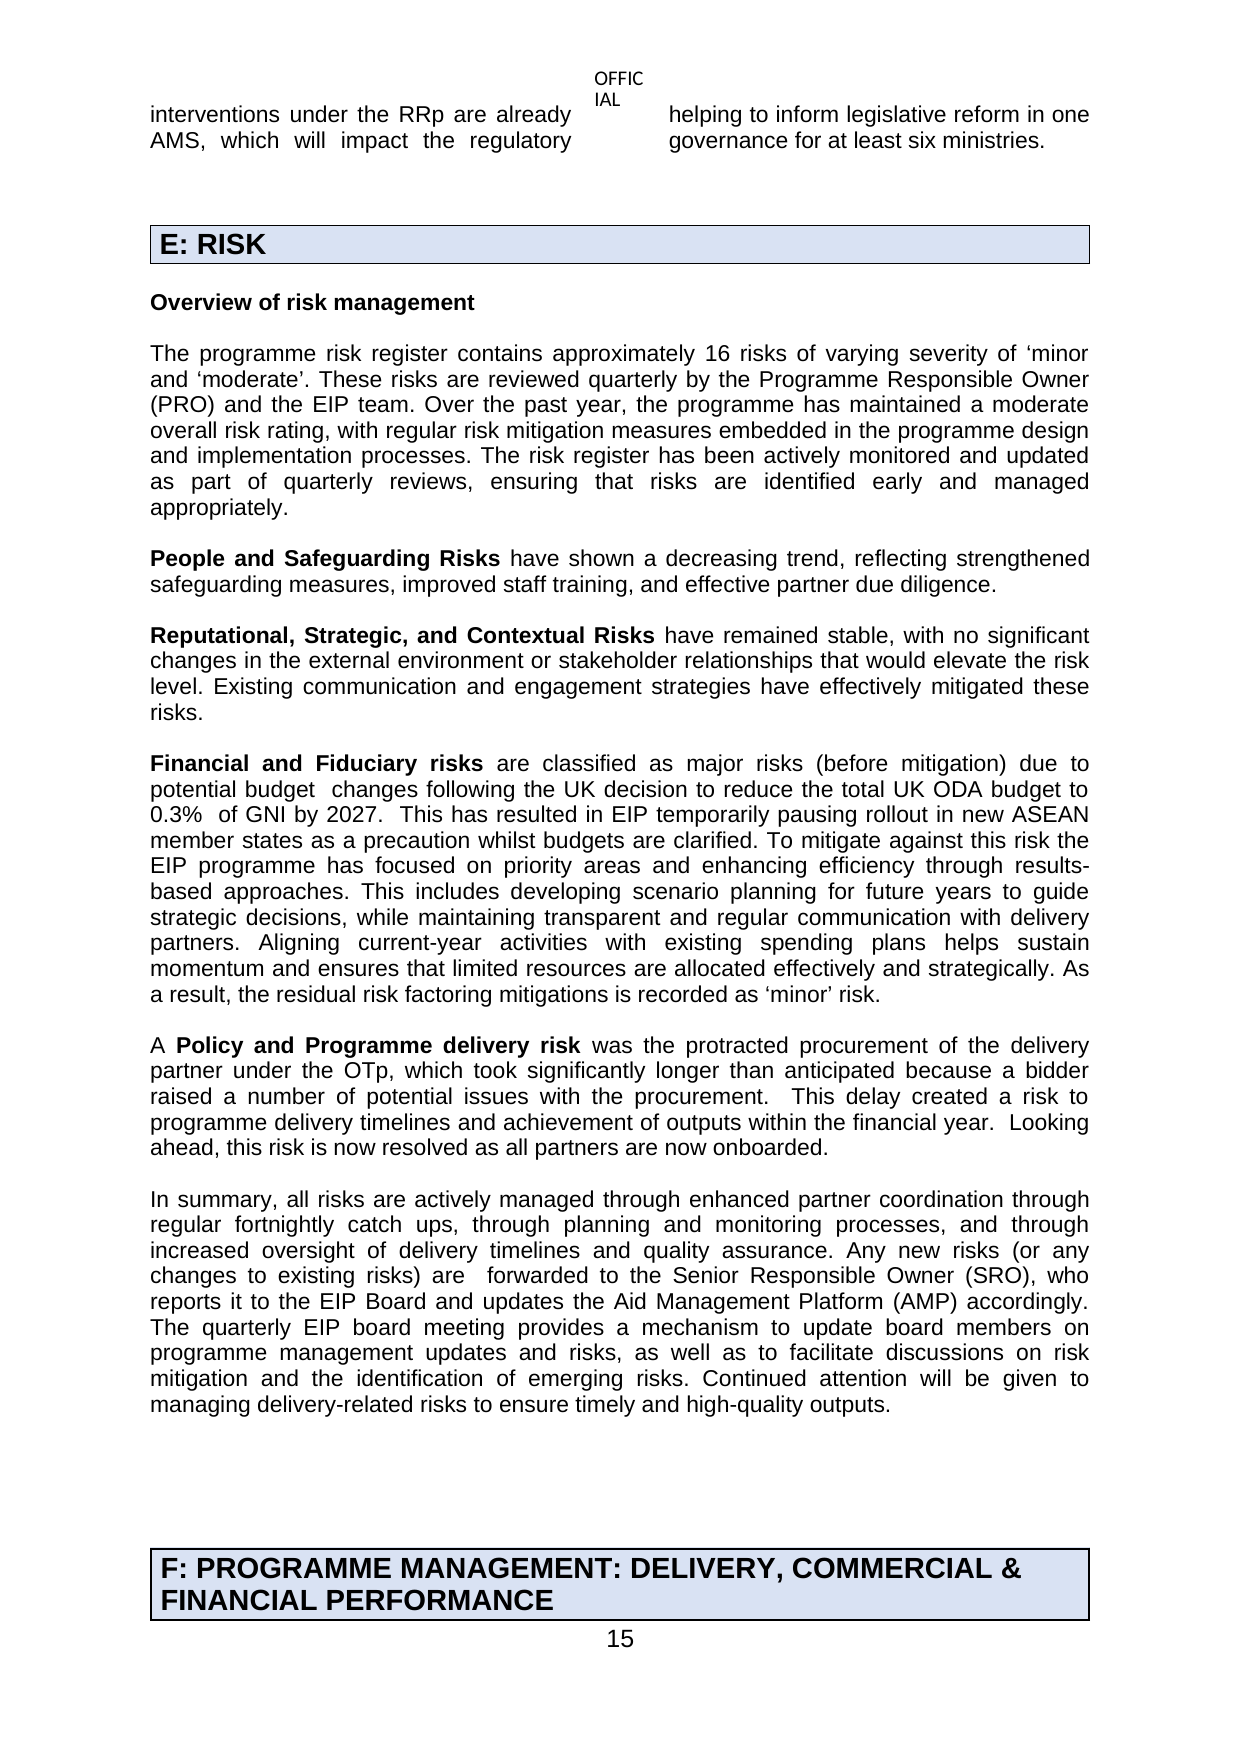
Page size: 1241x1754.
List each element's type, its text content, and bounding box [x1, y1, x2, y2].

text F: PROGRAMME MANAGEMENT: DELIVERY, COMMERCIAL & FINANCIAL PERFORMANCE [152, 1550, 1088, 1619]
text E: RISK [151, 226, 1089, 263]
text interventions under the RRp are already helping to inform legislative reform in one AMS, which will impact the regulatory governance for at least six ministries. [150, 102, 1090, 153]
text A Policy and Programme delivery risk was the protracted procurement of the delivery partner under the OTp, which took significantly longer than anticipated because a bidder raised a number of potential issues with the procurement. This delay created a risk to programme delivery timelines and achievement of outputs within the financial year. Looking ahead, this risk is now resolved as all partners are now onboarded. [150, 1033, 1090, 1161]
text Overview of risk management [150, 289, 1090, 315]
text People and Safeguarding Risks have shown a decreasing trend, reflecting strengthened safeguarding measures, improved staff training, and effective partner due diligence. [150, 546, 1090, 597]
text The programme risk register contains approximately 16 risks of varying severity of ‘minor and ‘moderate’. These risks are reviewed quarterly by the Programme Responsible Owner (PRO) and the EIP team. Over the past year, the programme has maintained a moderate overall risk rating, with regular risk mitigation measures embedded in the programme design and implementation processes. The risk register has been actively monitored and updated as part of quarterly reviews, ensuring that risks are identified early and managed appropriately. [150, 341, 1090, 520]
text In summary, all risks are actively managed through enhanced partner coordination through regular fortnightly catch ups, through planning and monitoring processes, and through increased oversight of delivery timelines and quality assurance. Any new risks (or any changes to existing risks) are forwarded to the Senior Responsible Owner (SRO), who reports it to the EIP Board and updates the Aid Management Platform (AMP) accordingly. The quarterly EIP board meeting provides a mechanism to update board members on programme management updates and risks, as well as to facilitate discussions on risk mitigation and the identification of emerging risks. Continued attention will be given to managing delivery-related risks to ensure timely and high-quality outputs. [150, 1186, 1090, 1417]
text Reputational, Strategic, and Contextual Risks have remained stable, with no significant changes in the external environment or stakeholder relationships that would elevate the risk level. Existing communication and engagement strategies have effectively mitigated these risks. [150, 623, 1090, 725]
text Financial and Fiduciary risks are classified as major risks (before mitigation) due to potential budget changes following the UK decision to reduce the total UK ODA budget to 0.3% of GNI by 2027. This has resulted in EIP temporarily pausing rollout in new ASEAN member states as a precaution whilst budgets are clarified. To mitigate against this risk the EIP programme has focused on priority areas and enhancing efficiency through results-based approaches. This includes developing scenario planning for future years to guide strategic decisions, while maintaining transparent and regular communication with delivery partners. Aligning current-year activities with existing spending plans helps sustain momentum and ensures that limited resources are allocated effectively and strategically. As a result, the residual risk factoring mitigations is recorded as ‘minor’ risk. [150, 751, 1090, 1007]
